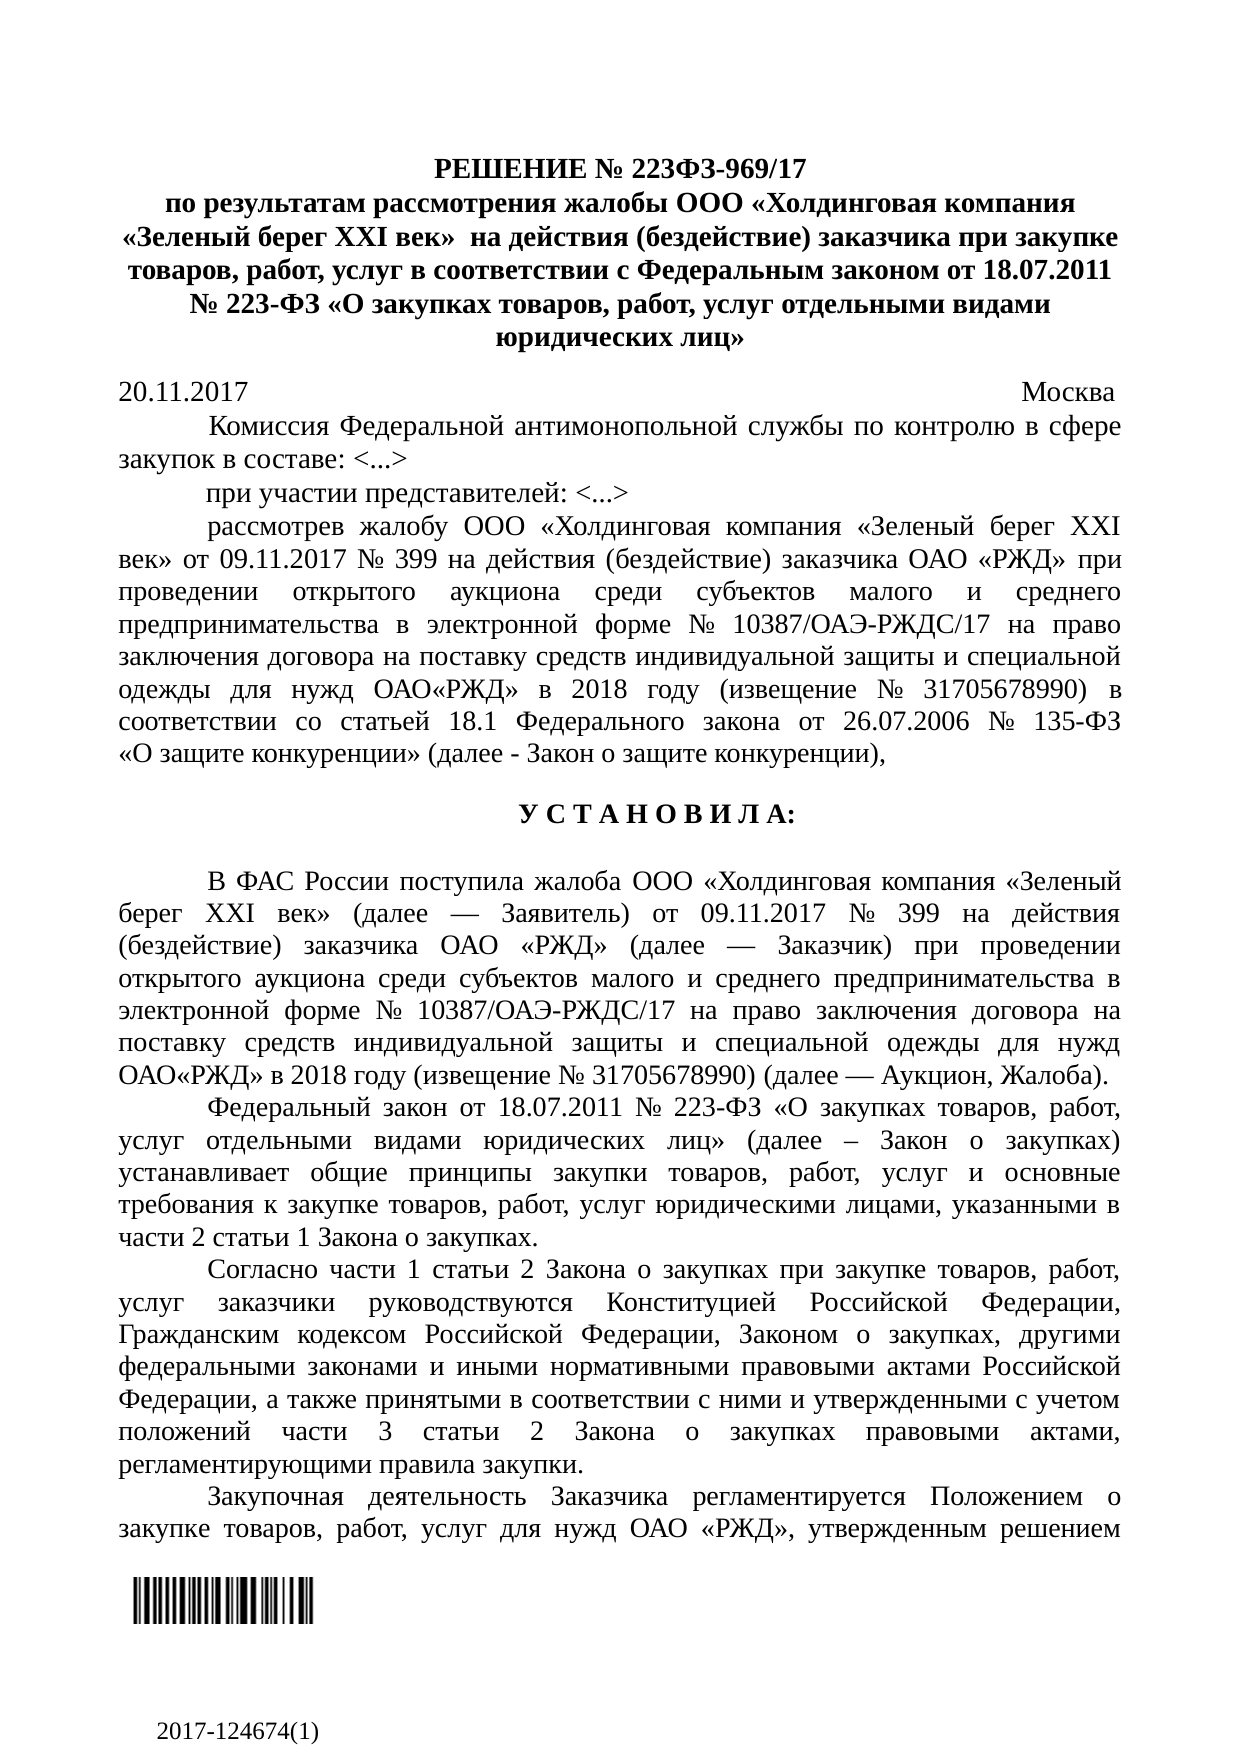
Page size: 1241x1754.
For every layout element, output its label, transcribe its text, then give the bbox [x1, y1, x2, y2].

text У С Т А Н О В И Л А: [118, 798, 1122, 830]
text по результатам рассмотрения жалобы ООО «Холдинговая компания «Зеленый берег XXI век» на действия (бездействие) заказчика при закупке товаров, работ, услуг в соответствии с Федеральным законом от 18.07.2011 № 223-ФЗ «О закупках товаров, работ, услуг отдельными видами юридических лиц» [118, 185, 1122, 353]
text 20.11.2017 Москва [118, 374, 1122, 408]
text В ФАС России поступила жалоба ООО «Холдинговая компания «Зеленый берег XXI век» (далее — Заявитель) от 09.11.2017 № 399 на действия (бездействие) заказчика ОАО «РЖД» (далее — Заказчик) при проведении открытого аукциона среди субъектов малого и среднего предпринимательства в электронной форме № 10387/ОАЭ-РЖДС/17 на право заключения договора на поставку средств индивидуальной защиты и специальной одежды для нужд ОАО«РЖД» в 2018 году (извещение № 31705678990) (далее — Аукцион, Жалоба). [118, 863, 1122, 1090]
text Комиссия Федеральной антимонопольной службы по контролю в сфере закупок в составе: <...> [118, 408, 1122, 475]
text Согласно части 1 статьи 2 Закона о закупках при закупке товаров, работ, услуг заказчики руководствуются Конституцией Российской Федерации, Гражданским кодексом Российской Федерации, Законом о закупках, другими федеральными законами и иными нормативными правовыми актами Российской Федерации, а также принятыми в соответствии с ними и утвержденными с учетом положений части 3 статьи 2 Закона о закупках правовыми актами, регламентирующими правила закупки. [118, 1252, 1122, 1479]
text Закупочная деятельность Заказчика регламентируется Положением о закупке товаров, работ, услуг для нужд ОАО «РЖД», утвержденным решением [118, 1479, 1122, 1544]
picture [118, 1577, 331, 1624]
text при участии представителей: <...> [118, 475, 1122, 509]
text РЕШЕНИЕ № 223ФЗ-969/17 [118, 152, 1122, 185]
text Федеральный закон от 18.07.2011 № 223-ФЗ «О закупках товаров, работ, услуг отдельными видами юридических лиц» (далее – Закон о закупках) устанавливает общие принципы закупки товаров, работ, услуг и основные требования к закупке товаров, работ, услуг юридическими лицами, указанными в части 2 статьи 1 Закона о закупках. [118, 1090, 1122, 1252]
text рассмотрев жалобу ООО «Холдинговая компания «Зеленый берег XXI век» от 09.11.2017 № 399 на действия (бездействие) заказчика ОАО «РЖД» при проведении открытого аукциона среди субъектов малого и среднего предпринимательства в электронной форме № 10387/ОАЭ-РЖДС/17 на право заключения договора на поставку средств индивидуальной защиты и специальной одежды для нужд ОАО«РЖД» в 2018 году (извещение № 31705678990) в соответствии со статьей 18.1 Федерального закона от 26.07.2006 № 135-ФЗ «О защите конкуренции» (далее - Закон о защите конкуренции), [118, 509, 1122, 769]
